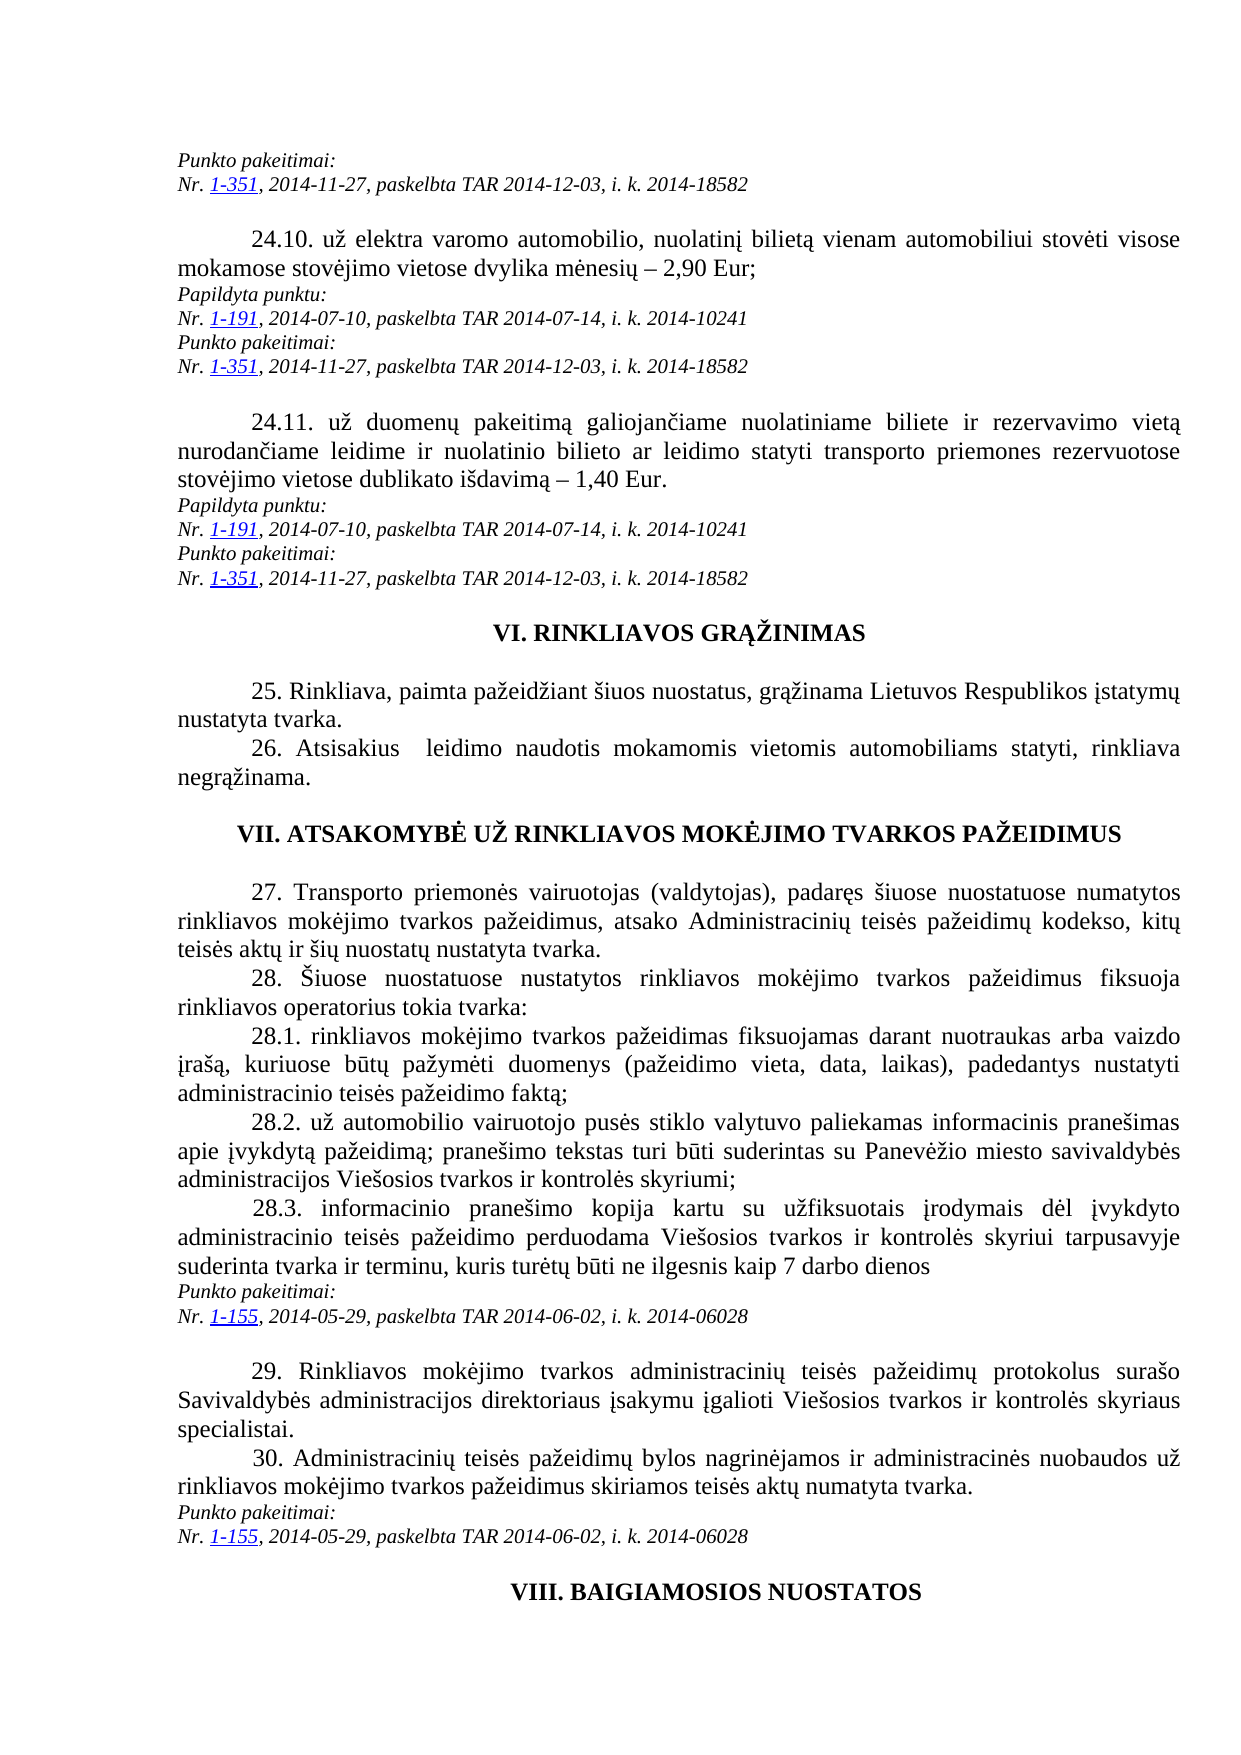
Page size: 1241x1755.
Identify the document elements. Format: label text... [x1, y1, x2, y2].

text Papildyta punktu: [177, 282, 1181, 306]
text Nr. 1-155, 2014-05-29, paskelbta TAR 2014-06-02, i. k. 2014-06028 [177, 1524, 1181, 1548]
text 24.11. už duomenų pakeitimą galiojančiame nuolatiniame biliete ir rezervavimo vietą nurodančiame leidime ir nuolatinio bilieto ar leidimo statyti transporto priemones rezervuotose stovėjimo vietose dublikato išdavimą – 1,40 Eur. [177, 407, 1181, 493]
text Nr. 1-351, 2014-11-27, paskelbta TAR 2014-12-03, i. k. 2014-18582 [177, 565, 1181, 589]
text Nr. 1-351, 2014-11-27, paskelbta TAR 2014-12-03, i. k. 2014-18582 [177, 354, 1181, 378]
text VI. RINKLIAVOS GRĄŽINIMAS [177, 618, 1181, 647]
text Punkto pakeitimai: [177, 148, 1181, 172]
text VII. ATSAKOMYBĖ UŽ RINKLIAVOS MOKĖJIMO TVARKOS PAŽEIDIMUS [177, 819, 1181, 848]
text 27. Transporto priemonės vairuotojas (valdytojas), padaręs šiuose nuostatuose numatytos rinkliavos mokėjimo tvarkos pažeidimus, atsako Administracinių teisės pažeidimų kodekso, kitų teisės aktų ir šių nuostatų nustatyta tvarka. [177, 877, 1181, 963]
text Papildyta punktu: [177, 493, 1181, 517]
text Nr. 1-155, 2014-05-29, paskelbta TAR 2014-06-02, i. k. 2014-06028 [177, 1303, 1181, 1328]
text 25. Rinkliava, paimta pažeidžiant šiuos nuostatus, grąžinama Lietuvos Respublikos įstatymų nustatyta tvarka. [177, 676, 1181, 733]
text 28. Šiuose nuostatuose nustatytos rinkliavos mokėjimo tvarkos pažeidimus fiksuoja rinkliavos operatorius tokia tvarka: [177, 963, 1181, 1021]
text Punkto pakeitimai: [177, 1279, 1181, 1303]
text Nr. 1-351, 2014-11-27, paskelbta TAR 2014-12-03, i. k. 2014-18582 [177, 172, 1181, 196]
text 28.1. rinkliavos mokėjimo tvarkos pažeidimas fiksuojamas darant nuotraukas arba vaizdo įrašą, kuriuose būtų pažymėti duomenys (pažeidimo vieta, data, laikas), padedantys nustatyti administracinio teisės pažeidimo faktą; [177, 1021, 1181, 1107]
text 28.2. už automobilio vairuotojo pusės stiklo valytuvo paliekamas informacinis pranešimas apie įvykdytą pažeidimą; pranešimo tekstas turi būti suderintas su Panevėžio miesto savivaldybės administracijos Viešosios tvarkos ir kontrolės skyriumi; [177, 1107, 1181, 1193]
text 28.3. informacinio pranešimo kopija kartu su užfiksuotais įrodymais dėl įvykdyto administracinio teisės pažeidimo perduodama Viešosios tvarkos ir kontrolės skyriui tarpusavyje suderinta tvarka ir terminu, kuris turėtų būti ne ilgesnis kaip 7 darbo dienos [177, 1193, 1181, 1279]
text VIII. BAIGIAMOSIOS NUOSTATOS [177, 1577, 1181, 1606]
text 24.10. už elektra varomo automobilio, nuolatinį bilietą vienam automobiliui stovėti visose mokamose stovėjimo vietose dvylika mėnesių – 2,90 Eur; [177, 224, 1181, 282]
text 30. Administracinių teisės pažeidimų bylos nagrinėjamos ir administracinės nuobaudos už rinkliavos mokėjimo tvarkos pažeidimus skiriamos teisės aktų numatyta tvarka. [177, 1443, 1181, 1500]
text Punkto pakeitimai: [177, 330, 1181, 354]
text 29. Rinkliavos mokėjimo tvarkos administracinių teisės pažeidimų protokolus surašo Savivaldybės administracijos direktoriaus įsakymu įgalioti Viešosios tvarkos ir kontrolės skyriaus specialistai. [177, 1356, 1181, 1443]
text Punkto pakeitimai: [177, 541, 1181, 565]
text Nr. 1-191, 2014-07-10, paskelbta TAR 2014-07-14, i. k. 2014-10241 [177, 306, 1181, 330]
text Nr. 1-191, 2014-07-10, paskelbta TAR 2014-07-14, i. k. 2014-10241 [177, 517, 1181, 541]
text 26. Atsisakius leidimo naudotis mokamomis vietomis automobiliams statyti, rinkliava negrąžinama. [177, 733, 1181, 791]
text Punkto pakeitimai: [177, 1500, 1181, 1524]
